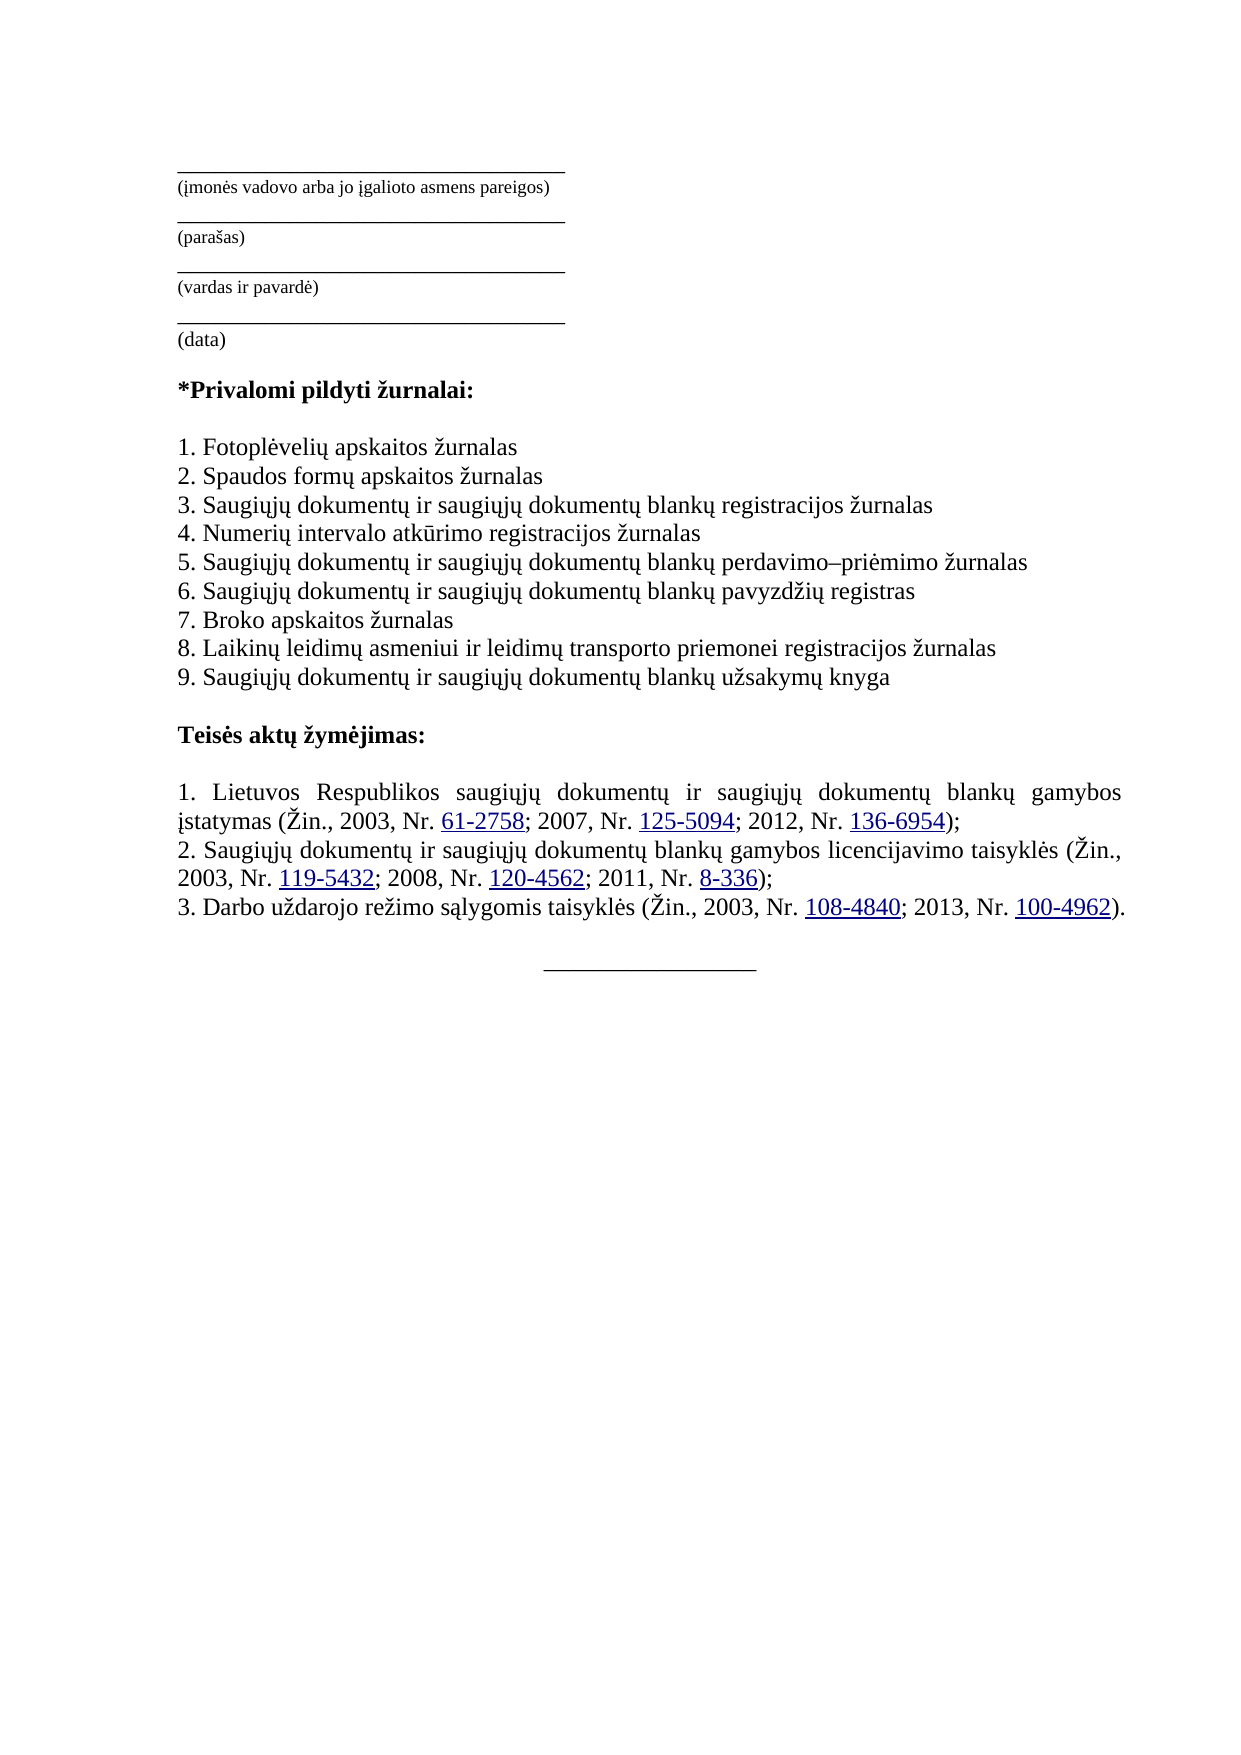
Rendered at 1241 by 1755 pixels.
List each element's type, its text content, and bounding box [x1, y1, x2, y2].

text 3. Darbo uždarojo režimo sąlygomis taisyklės (Žin., 2003, Nr. 108-4840; 2013, Nr. 100-4962). [177, 892, 1181, 921]
text 4. Numerių intervalo atkūrimo registracijos žurnalas [177, 518, 1122, 547]
text _______________________________ [177, 298, 1122, 327]
text _______________________________ [177, 247, 1122, 276]
text (data) [177, 327, 1122, 351]
text 8. Laikinų leidimų asmeniui ir leidimų transporto priemonei registracijos žurnalas [177, 633, 1122, 662]
text (įmonės vadovo arba jo įgalioto asmens pareigos) [177, 176, 1122, 197]
text *Privalomi pildyti žurnalai: [177, 375, 1122, 403]
text Teisės aktų žymėjimas: [177, 720, 1122, 748]
text _________________ [177, 945, 1122, 974]
text 2. Saugiųjų dokumentų ir saugiųjų dokumentų blankų gamybos licencijavimo taisyklės (Žin., 2003, Nr. 119-5432; 2008, Nr. 120-4562; 2011, Nr. 8-336); [177, 835, 1122, 892]
text (parašas) [177, 226, 1122, 247]
text 3. Saugiųjų dokumentų ir saugiųjų dokumentų blankų registracijos žurnalas [177, 490, 1122, 518]
text 5. Saugiųjų dokumentų ir saugiųjų dokumentų blankų perdavimo–priėmimo žurnalas [177, 547, 1122, 576]
text 1. Lietuvos Respublikos saugiųjų dokumentų ir saugiųjų dokumentų blankų gamybos įstatymas (Žin., 2003, Nr. 61-2758; 2007, Nr. 125-5094; 2012, Nr. 136-6954); [177, 777, 1122, 835]
text 7. Broko apskaitos žurnalas [177, 605, 1122, 633]
text _______________________________ [177, 147, 1122, 176]
text 2. Spaudos formų apskaitos žurnalas [177, 461, 1122, 490]
text _______________________________ [177, 197, 1122, 226]
text (vardas ir pavardė) [177, 276, 1122, 298]
text 1. Fotoplėvelių apskaitos žurnalas [177, 432, 1122, 461]
text 9. Saugiųjų dokumentų ir saugiųjų dokumentų blankų užsakymų knyga [177, 662, 1122, 691]
text 6. Saugiųjų dokumentų ir saugiųjų dokumentų blankų pavyzdžių registras [177, 576, 1122, 605]
